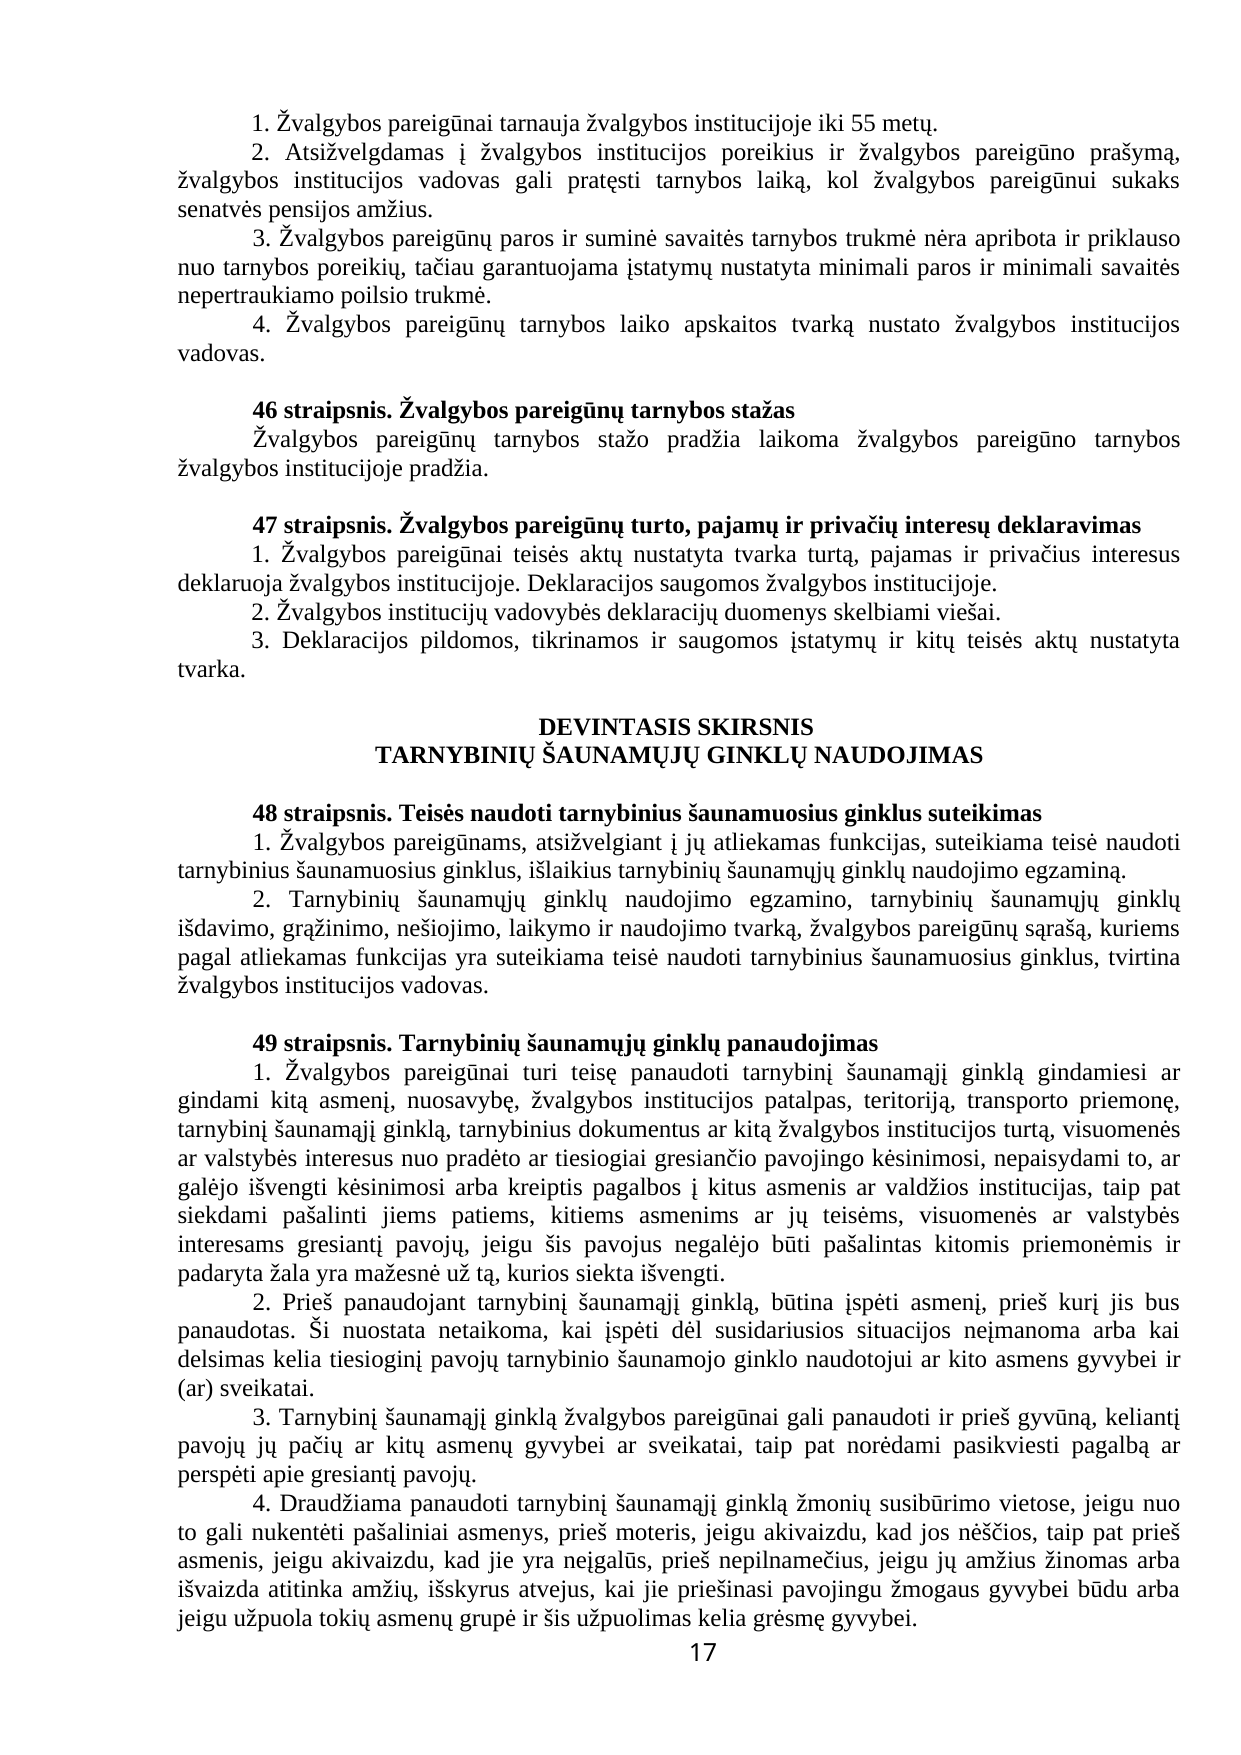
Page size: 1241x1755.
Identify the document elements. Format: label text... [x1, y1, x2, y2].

text 46 straipsnis. Žvalgybos pareigūnų tarnybos stažas [177, 395, 1181, 424]
text 1. Žvalgybos pareigūnams, atsižvelgiant į jų atliekamas funkcijas, suteikiama teisė naudoti tarnybinius šaunamuosius ginklus, išlaikius tarnybinių šaunamųjų ginklų naudojimo egzaminą. [177, 827, 1181, 884]
text 1. Žvalgybos pareigūnai teisės aktų nustatyta tvarka turtą, pajamas ir privačius interesus deklaruoja žvalgybos institucijoje. Deklaracijos saugomos žvalgybos institucijoje. [177, 539, 1181, 597]
text Žvalgybos pareigūnų tarnybos stažo pradžia laikoma žvalgybos pareigūno tarnybos žvalgybos institucijoje pradžia. [177, 424, 1181, 482]
text 2. Atsižvelgdamas į žvalgybos institucijos poreikius ir žvalgybos pareigūno prašymą, žvalgybos institucijos vadovas gali pratęsti tarnybos laiką, kol žvalgybos pareigūnui sukaks senatvės pensijos amžius. [177, 137, 1181, 223]
text 3. Žvalgybos pareigūnų paros ir suminė savaitės tarnybos trukmė nėra apribota ir priklauso nuo tarnybos poreikių, tačiau garantuojama įstatymų nustatyta minimali paros ir minimali savaitės nepertraukiamo poilsio trukmė. [177, 223, 1181, 309]
text 48 straipsnis. Teisės naudoti tarnybinius šaunamuosius ginklus suteikimas [177, 798, 1181, 827]
text 1. Žvalgybos pareigūnai turi teisę panaudoti tarnybinį šaunamąjį ginklą gindamiesi ar gindami kitą asmenį, nuosavybę, žvalgybos institucijos patalpas, teritoriją, transporto priemonę, tarnybinį šaunamąjį ginklą, tarnybinius dokumentus ar kitą žvalgybos institucijos turtą, visuomenės ar valstybės interesus nuo pradėto ar tiesiogiai gresiančio pavojingo kėsinimosi, nepaisydami to, ar galėjo išvengti kėsinimosi arba kreiptis pagalbos į kitus asmenis ar valdžios institucijas, taip pat siekdami pašalinti jiems patiems, kitiems asmenims ar jų teisėms, visuomenės ar valstybės interesams gresiantį pavojų, jeigu šis pavojus negalėjo būti pašalintas kitomis priemonėmis ir padaryta žala yra mažesnė už tą, kurios siekta išvengti. [177, 1057, 1181, 1287]
text 2. Prieš panaudojant tarnybinį šaunamąjį ginklą, būtina įspėti asmenį, prieš kurį jis bus panaudotas. Ši nuostata netaikoma, kai įspėti dėl susidariusios situacijos neįmanoma arba kai delsimas kelia tiesioginį pavojų tarnybinio šaunamojo ginklo naudotojui ar kito asmens gyvybei ir (ar) sveikatai. [177, 1287, 1181, 1402]
text 4. Draudžiama panaudoti tarnybinį šaunamąjį ginklą žmonių susibūrimo vietose, jeigu nuo to gali nukentėti pašaliniai asmenys, prieš moteris, jeigu akivaizdu, kad jos nėščios, taip pat prieš asmenis, jeigu akivaizdu, kad jie yra neįgalūs, prieš nepilnamečius, jeigu jų amžius žinomas arba išvaizda atitinka amžių, išskyrus atvejus, kai jie priešinasi pavojingu žmogaus gyvybei būdu arba jeigu užpuola tokių asmenų grupė ir šis užpuolimas kelia grėsmę gyvybei. [177, 1488, 1181, 1632]
text 2. Žvalgybos institucijų vadovybės deklaracijų duomenys skelbiami viešai. [177, 597, 1181, 625]
text 49 straipsnis. Tarnybinių šaunamųjų ginklų panaudojimas [177, 1028, 1181, 1057]
text 1. Žvalgybos pareigūnai tarnauja žvalgybos institucijoje iki 55 metų. [177, 108, 1181, 137]
text 3. Deklaracijos pildomos, tikrinamos ir saugomos įstatymų ir kitų teisės aktų nustatyta tvarka. [177, 625, 1181, 683]
text 47 straipsnis. Žvalgybos pareigūnų turto, pajamų ir privačių interesų deklaravimas [252, 510, 1181, 539]
text 4. Žvalgybos pareigūnų tarnybos laiko apskaitos tvarką nustato žvalgybos institucijos vadovas. [177, 309, 1181, 367]
text 3. Tarnybinį šaunamąjį ginklą žvalgybos pareigūnai gali panaudoti ir prieš gyvūną, keliantį pavojų jų pačių ar kitų asmenų gyvybei ar sveikatai, taip pat norėdami pasikviesti pagalbą ar perspėti apie gresiantį pavojų. [177, 1402, 1181, 1488]
text TARNYBINIŲ ŠAUNAMŲJŲ GINKLŲ NAUDOJIMAS [177, 740, 1181, 769]
text 2. Tarnybinių šaunamųjų ginklų naudojimo egzamino, tarnybinių šaunamųjų ginklų išdavimo, grąžinimo, nešiojimo, laikymo ir naudojimo tvarką, žvalgybos pareigūnų sąrašą, kuriems pagal atliekamas funkcijas yra suteikiama teisė naudoti tarnybinius šaunamuosius ginklus, tvirtina žvalgybos institucijos vadovas. [177, 884, 1181, 999]
text DEVINTASIS SKIRSNIS [177, 712, 1181, 740]
